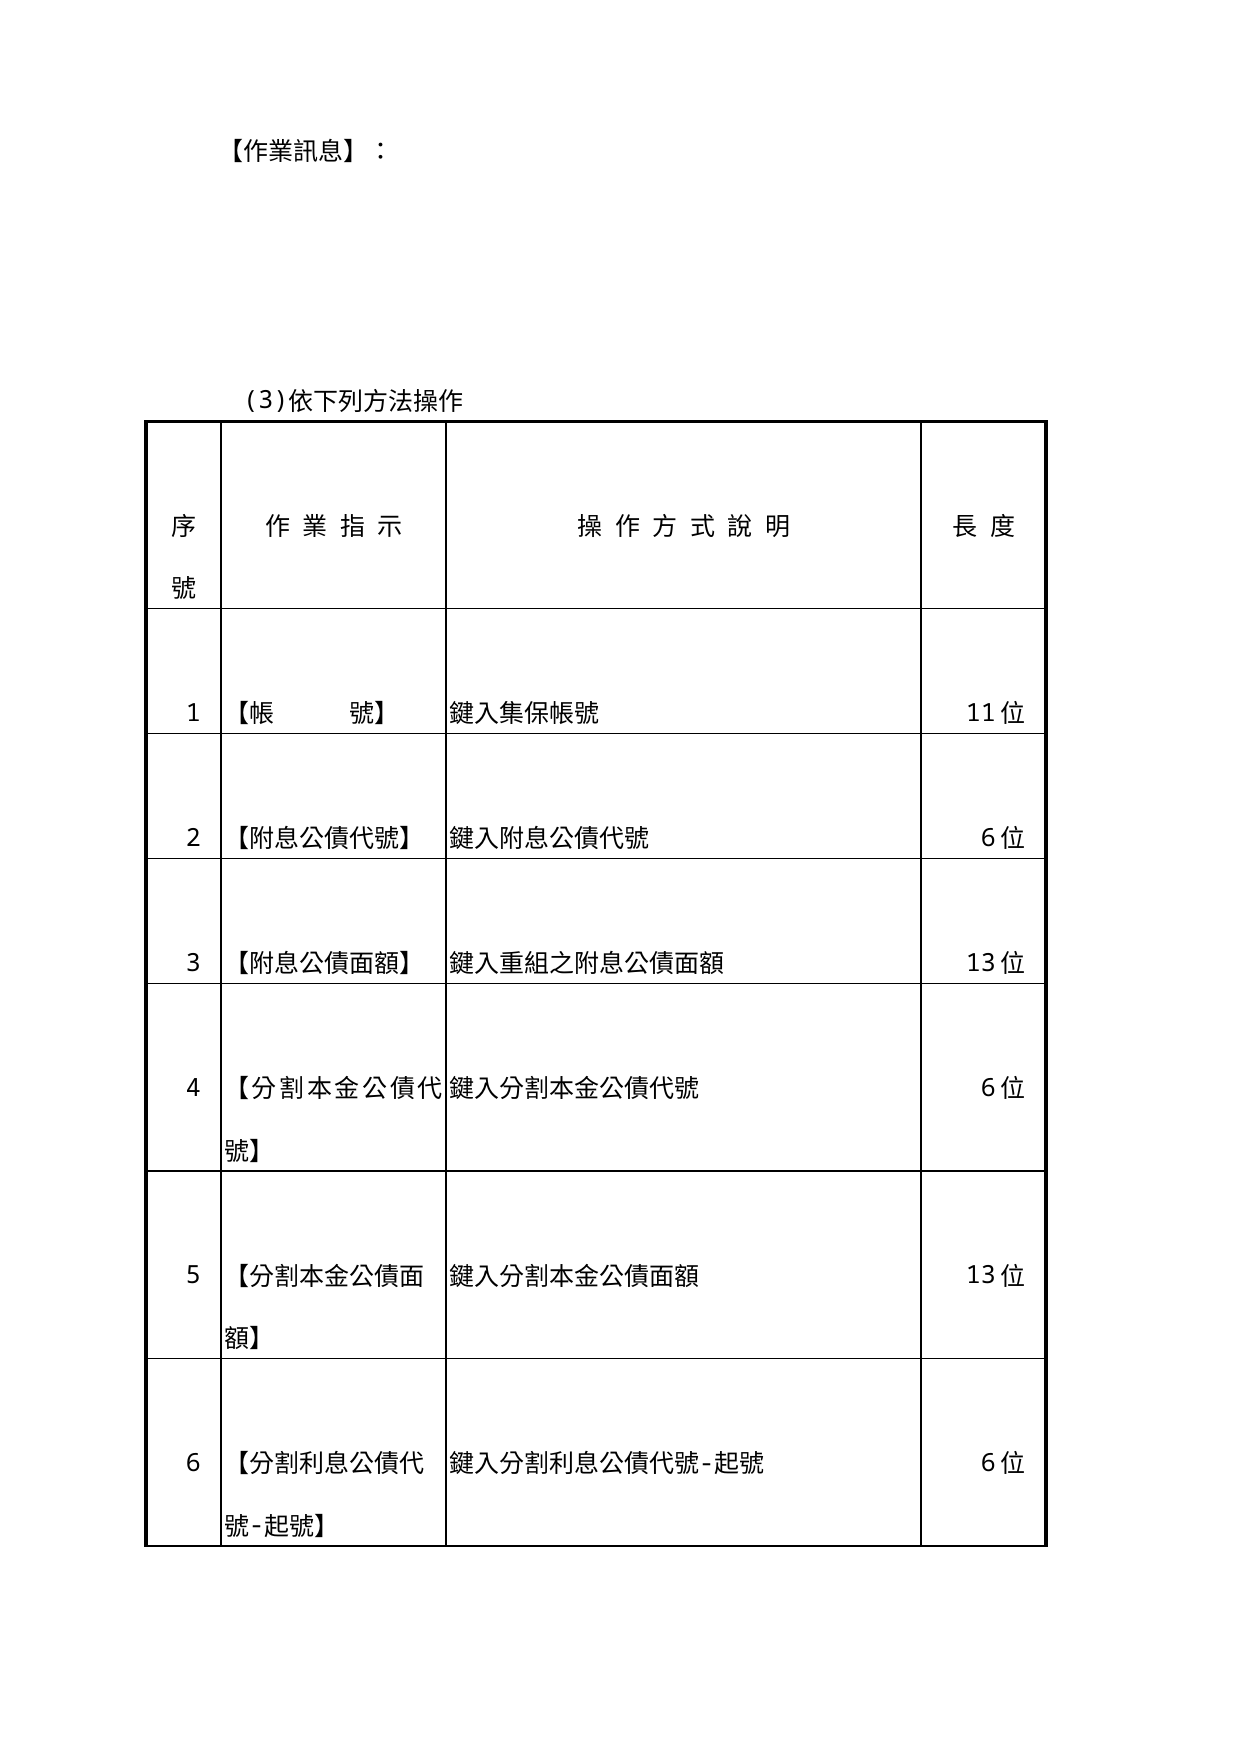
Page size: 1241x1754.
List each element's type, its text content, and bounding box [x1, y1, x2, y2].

table_cell 13位 [922, 859, 1044, 983]
table_cell 【附息公債代號】 [222, 734, 445, 858]
table_cell 鍵入重組之附息公債面額 [447, 859, 920, 983]
table_cell 13位 [922, 1172, 1044, 1358]
table_header 作 業 指 示 [222, 423, 445, 608]
table_cell 3 [148, 859, 220, 983]
table_cell 1 [148, 609, 220, 733]
table_header 長 度 [922, 423, 1044, 608]
table_cell 鍵入分割本金公債代號 [447, 984, 920, 1170]
text 【作業訊息】： [118, 108, 1122, 170]
table_cell 【分割利息公債代號-起號】 [222, 1359, 445, 1545]
table_cell 【帳 號】 [222, 609, 445, 733]
table_cell 2 [148, 734, 220, 858]
table_cell 5 [148, 1172, 220, 1358]
table_header 序 號 [148, 423, 220, 608]
table_cell 鍵入集保帳號 [447, 609, 920, 733]
table_header 操 作 方 式 說 明 [447, 423, 920, 608]
table_cell 【分割本金公債代號】 [222, 984, 445, 1170]
table_cell 4 [148, 984, 220, 1170]
text (3)依下列方法操作 [193, 358, 1122, 420]
table_cell 6位 [922, 734, 1044, 858]
table_cell 6 [148, 1359, 220, 1545]
table_cell 【附息公債面額】 [222, 859, 445, 983]
table_cell 6位 [922, 1359, 1044, 1545]
table_cell 11位 [922, 609, 1044, 733]
table_cell 【分割本金公債面額】 [222, 1172, 445, 1358]
table_cell 鍵入分割利息公債代號-起號 [447, 1359, 920, 1545]
table_cell 鍵入附息公債代號 [447, 734, 920, 858]
table_cell 6位 [922, 984, 1044, 1170]
table_cell 鍵入分割本金公債面額 [447, 1172, 920, 1358]
